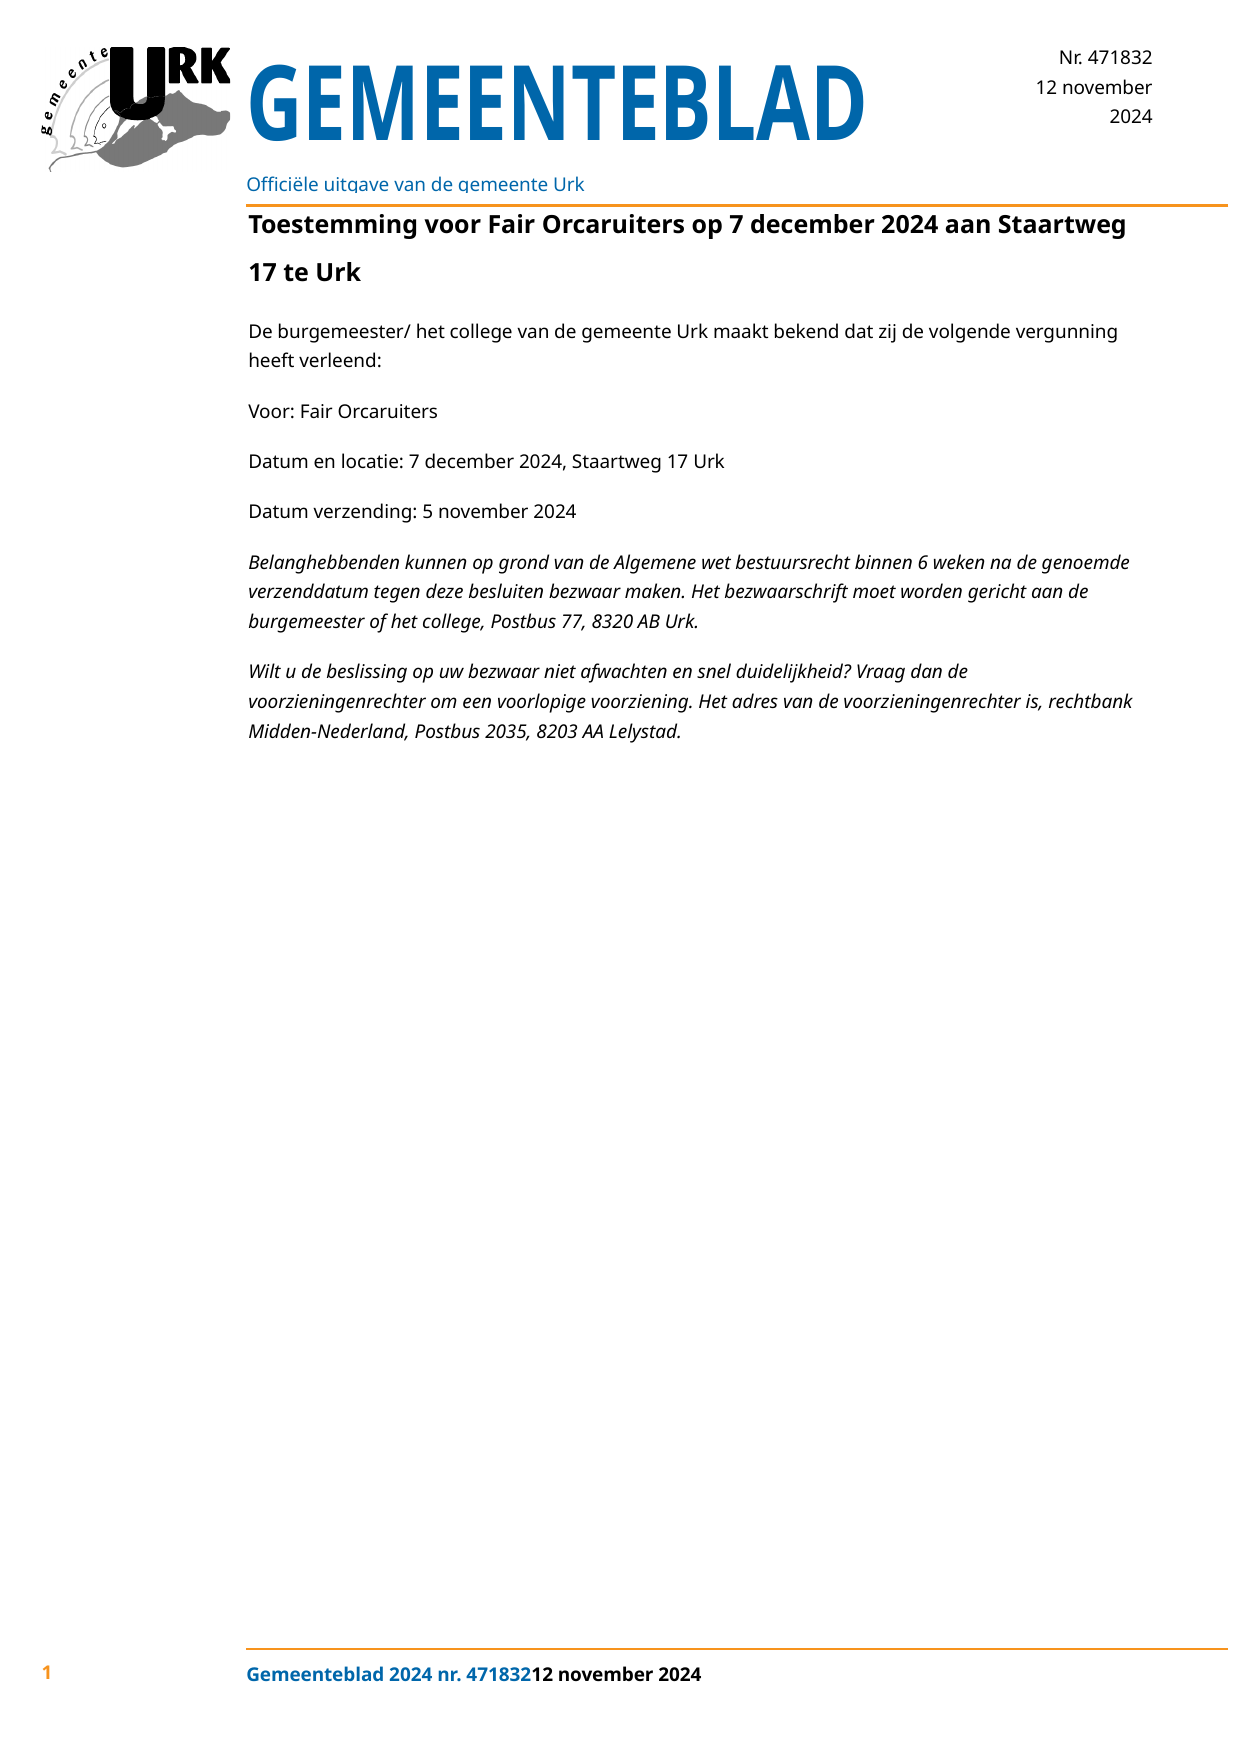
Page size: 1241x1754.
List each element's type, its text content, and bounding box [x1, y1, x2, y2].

text Wilt u de beslissing op uw bezwaar niet afwachten en snel duidelijkheid? Vraag dan de voorzieningenrechter om een voorlopige voorziening. Het adres van de voorzieningenrechter is, rechtbank Midden-Nederland, Postbus 2035, 8203 AA Lelystad. [248, 659, 1152, 744]
text Voor: Fair Orcaruiters [248, 398, 1152, 424]
picture [41, 47, 231, 172]
text De burgemeester/ het college van de gemeente Urk maakt bekend dat zij de volgende vergunning heeft verleend: [248, 318, 1152, 373]
text Belanghebbenden kunnen op grond van de Algemene wet bestuursrecht binnen 6 weken na de genoemde verzenddatum tegen deze besluiten bezwaar maken. Het bezwaarschrift moet worden gericht aan de burgemeester of het college, Postbus 77, 8320 AB Urk. [248, 549, 1152, 634]
text Datum en locatie: 7 december 2024, Staartweg 17 Urk [248, 448, 1152, 474]
text Toestemming voor Fair Orcaruiters op 7 december 2024 aan Staartweg 17 te Urk [248, 207, 1152, 288]
text Datum verzending: 5 november 2024 [248, 499, 1152, 524]
